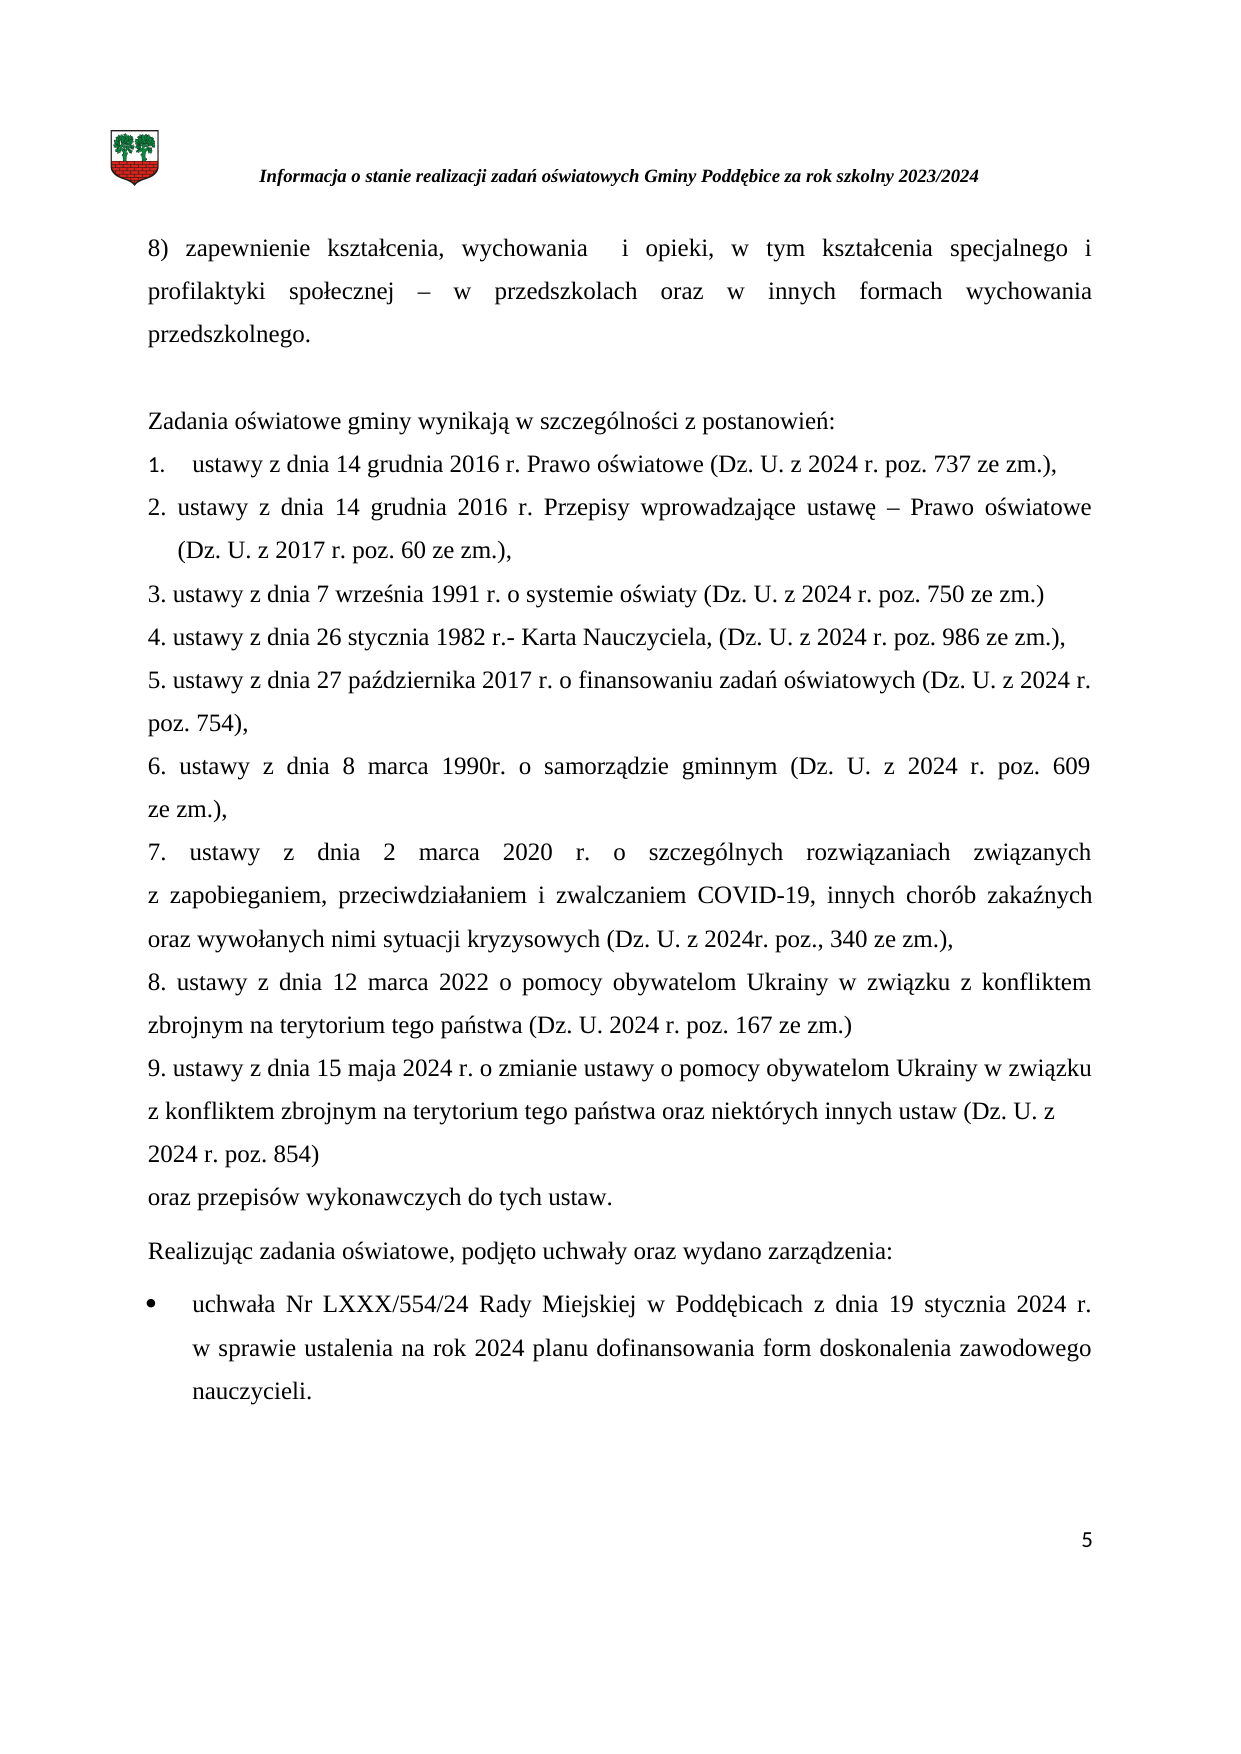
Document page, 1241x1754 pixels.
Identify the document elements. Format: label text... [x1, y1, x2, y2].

text 7. ustawy z dnia 2 marca 2020 r. o szczególnych rozwiązaniach związanych z zapobieganiem, przeciwdziałaniem i zwalczaniem COVID-19, innych chorób zakaźnych oraz wywołanych nimi sytuacji kryzysowych (Dz. U. z 2024r. poz., 340 ze zm.), [148, 837, 1093, 952]
text 8) zapewnienie kształcenia, wychowania i opieki, w tym kształcenia specjalnego i profilaktyki społecznej – w przedszkolach oraz w innych formach wychowania przedszkolnego. [148, 233, 1093, 348]
list ustawy z dnia 14 grudnia 2016 r. Prawo oświatowe (Dz. U. z 2024 r. poz. 737 ze zm.), [148, 449, 1093, 478]
text 3. ustawy z dnia 7 września 1991 r. o systemie oświaty (Dz. U. z 2024 r. poz. 750 ze zm.) [148, 579, 1093, 607]
text oraz przepisów wykonawczych do tych ustaw. [148, 1182, 1093, 1211]
text Zadania oświatowe gminy wynikają w szczególności z postanowień: [148, 406, 1093, 434]
subtitle 9. ustawy z dnia 15 maja 2024 r. o zmianie ustawy o pomocy obywatelom Ukrainy w związku z konfliktem zbrojnym na terytorium tego państwa oraz niektórych innych ustaw (Dz. U. z 2024 r. poz. 854) [148, 1053, 1093, 1168]
text 6. ustawy z dnia 8 marca 1990r. o samorządzie gminnym (Dz. U. z 2024 r. poz. 609 ze zm.), [148, 751, 1093, 823]
text 4. ustawy z dnia 26 stycznia 1982 r.- Karta Nauczyciela, (Dz. U. z 2024 r. poz. 986 ze zm.), [148, 622, 1093, 651]
text Realizując zadania oświatowe, podjęto uchwały oraz wydano zarządzenia: [148, 1236, 1093, 1265]
text 8. ustawy z dnia 12 marca 2022 o pomocy obywatelom Ukrainy w związku z konfliktem zbrojnym na terytorium tego państwa (Dz. U. 2024 r. poz. 167 ze zm.) [148, 967, 1093, 1039]
text 5. ustawy z dnia 27 października 2017 r. o finansowaniu zadań oświatowych (Dz. U. z 2024 r. poz. 754), [148, 665, 1093, 737]
list ustawy z dnia 14 grudnia 2016 r. Przepisy wprowadzające ustawę – Prawo oświatowe (Dz. U. z 2017 r. poz. 60 ze zm.), [148, 492, 1093, 564]
list uchwała Nr LXXX/554/24 Rady Miejskiej w Poddębicach z dnia 19 stycznia 2024 r. w sprawie ustalenia na rok 2024 planu dofinansowania form doskonalenia zawodowego nauczycieli. [147, 1289, 1093, 1404]
